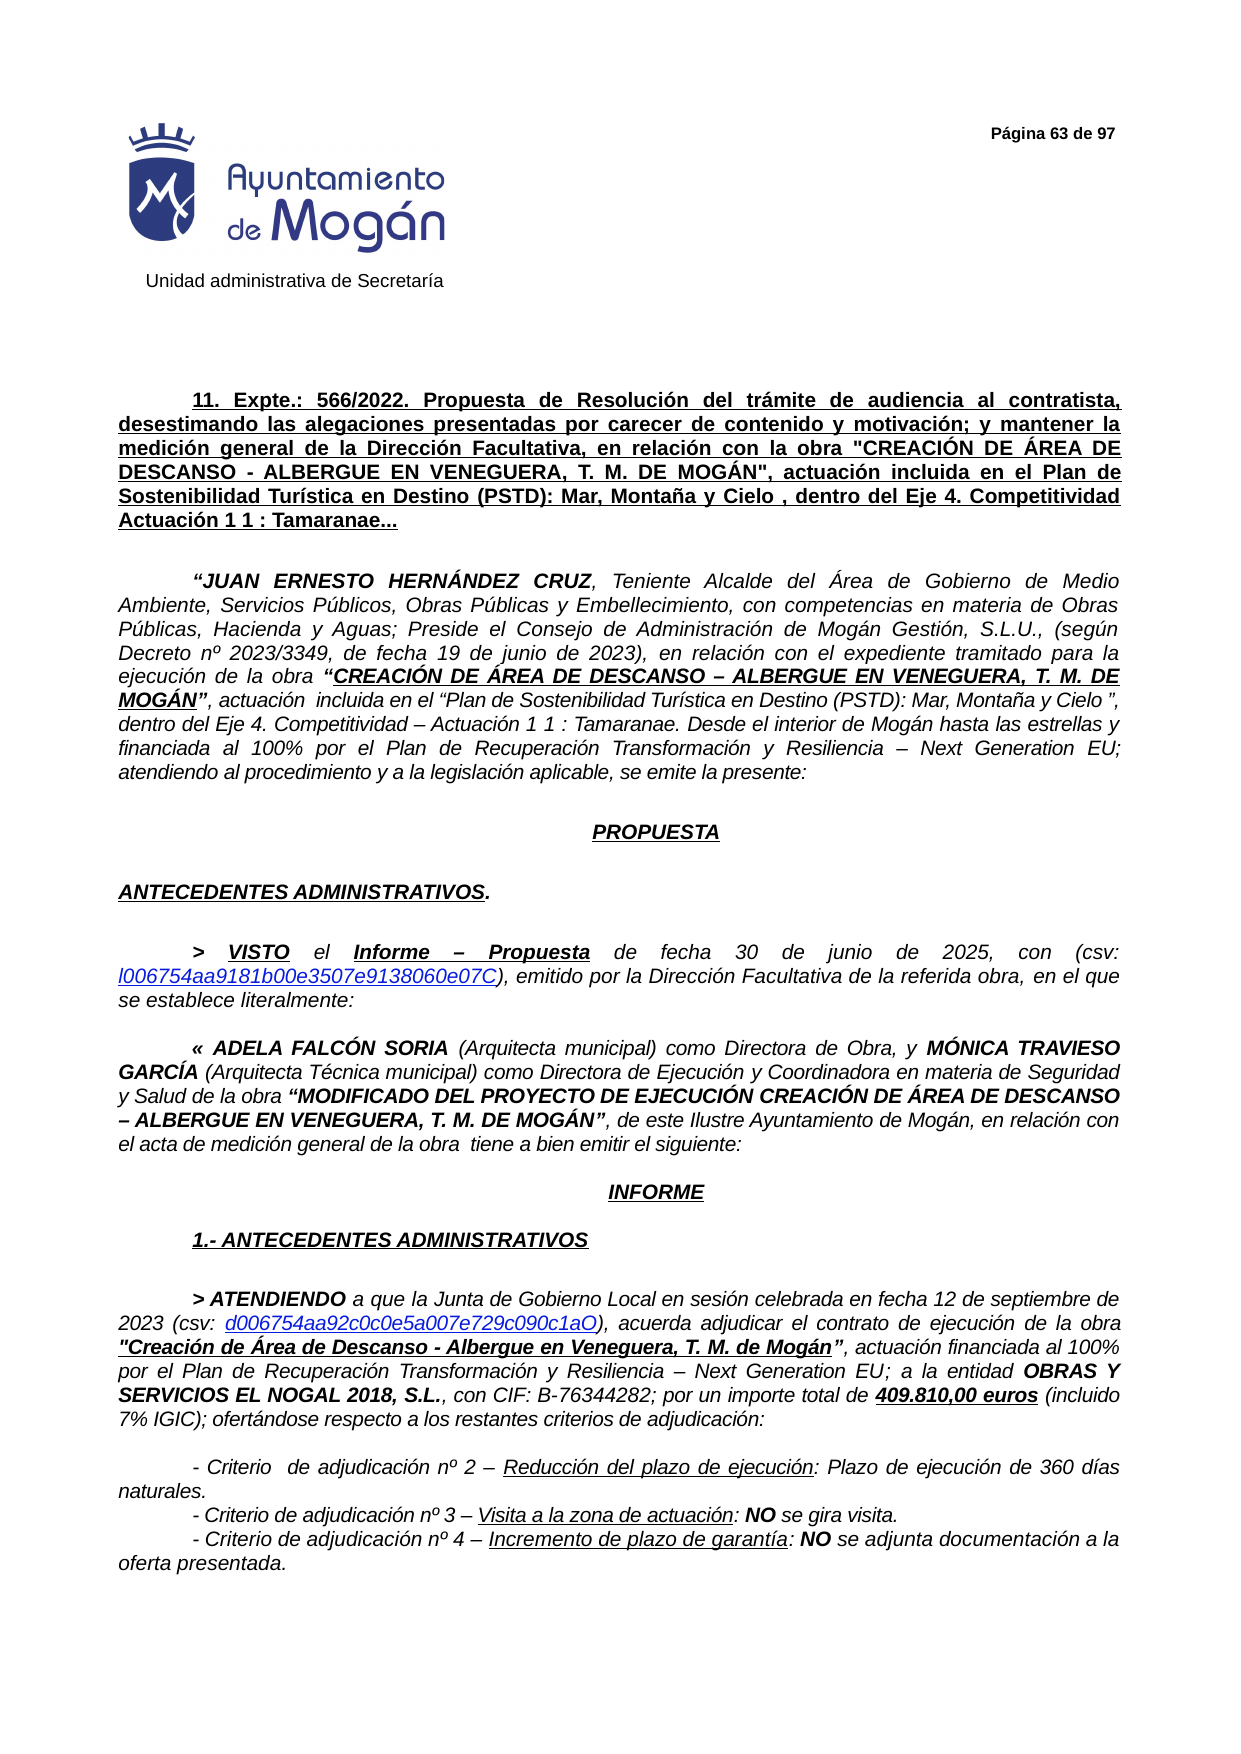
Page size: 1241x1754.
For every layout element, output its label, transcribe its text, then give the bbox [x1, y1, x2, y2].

text > ATENDIENDO a que la Junta de Gobierno Local en sesión celebrada en fecha 12 de septiembre de 2023 (csv: d006754aa92c0c0e5a007e729c090c1aO), acuerda adjudicar el contrato de ejecución de la obra "Creación de Área de Descanso - Albergue en Veneguera, T. M. de Mogán”, actuación financiada al 100% por el Plan de Recuperación Transformación y Resiliencia – Next Generation EU; a la entidad OBRAS Y SERVICIOS EL NOGAL 2018, S.L., con CIF: B-76344282; por un importe total de 409.810,00 euros (incluido 7% IGIC); ofertándose respecto a los restantes criterios de adjudicación: [118, 1287, 1122, 1431]
picture [128, 123, 445, 259]
text PROPUESTA [118, 820, 1122, 844]
text - Criterio de adjudicación nº 2 – Reducción del plazo de ejecución: Plazo de ejecución de 360 días naturales. [118, 1455, 1122, 1503]
text Sostenibilidad Turística en Destino (PSTD): Mar, Montaña y Cielo , dentro del Eje 4. Competitividad Actuación 1 1 : Tamaranae... [118, 482, 1122, 532]
text INFORME [118, 1179, 1122, 1203]
list > VISTO el Informe – Propuesta de fecha 30 de junio de 2025, con (csv: l006754aa9181b00e3507e9138060e07C), emitido por la Dirección Facultativa de la referida obra, en el que se establece literalmente: [118, 940, 1122, 1012]
text “JUAN ERNESTO HERNÁNDEZ CRUZ, Teniente Alcalde del Área de Gobierno de Medio Ambiente, Servicios Públicos, Obras Públicas y Embellecimiento, con competencias en materia de Obras Públicas, Hacienda y Aguas; Preside el Consejo de Administración de Mogán Gestión, S.L.U., (según Decreto nº 2023/3349, de fecha 19 de junio de 2023), en relación con el expediente tramitado para la ejecución de la obra “CREACIÓN DE ÁREA DE DESCANSO – ALBERGUE EN VENEGUERA, T. M. DE MOGÁN”, actuación incluida en el “Plan de Sostenibilidad Turística en Destino (PSTD): Mar, Montaña y Cielo ”, dentro del Eje 4. Competitividad – Actuación 1 1 : Tamaranae. Desde el interior de Mogán hasta las estrellas y financiada al 100% por el Plan de Recuperación Transformación y Resiliencia – Next Generation EU; atendiendo al procedimiento y a la legislación aplicable, se emite la presente: [118, 568, 1122, 784]
text DESCANSO - ALBERGUE EN VENEGUERA, T. M. DE MOGÁN", actuación incluida en el Plan de [118, 458, 1122, 481]
text ANTECEDENTES ADMINISTRATIVOS. [118, 880, 1122, 904]
text - Criterio de adjudicación nº 3 – Visita a la zona de actuación: NO se gira visita. [118, 1503, 1122, 1527]
text « ADELA FALCÓN SORIA (Arquitecta municipal) como Directora de Obra, y MÓNICA TRAVIESO GARCÍA (Arquitecta Técnica municipal) como Directora de Ejecución y Coordinadora en materia de Seguridad y Salud de la obra “MODIFICADO DEL PROYECTO DE EJECUCIÓN CREACIÓN DE ÁREA DE DESCANSO – ALBERGUE EN VENEGUERA, T. M. DE MOGÁN”, de este Ilustre Ayuntamiento de Mogán, en relación con el acta de medición general de la obra tiene a bien emitir el siguiente: [118, 1036, 1122, 1156]
text 11. Expte.: 566/2022. Propuesta de Resolución del trámite de audiencia al contratista, desestimando las alegaciones presentadas por carecer de contenido y motivación; y mantener la medición general de la Dirección Facultativa, en relación con la obra "CREACIÓN DE ÁREA DE [118, 388, 1122, 457]
list - Criterio de adjudicación nº 4 – Incremento de plazo de garantía: NO se adjunta documentación a la oferta presentada. [118, 1527, 1122, 1575]
text 1.- ANTECEDENTES ADMINISTRATIVOS [118, 1227, 1122, 1251]
